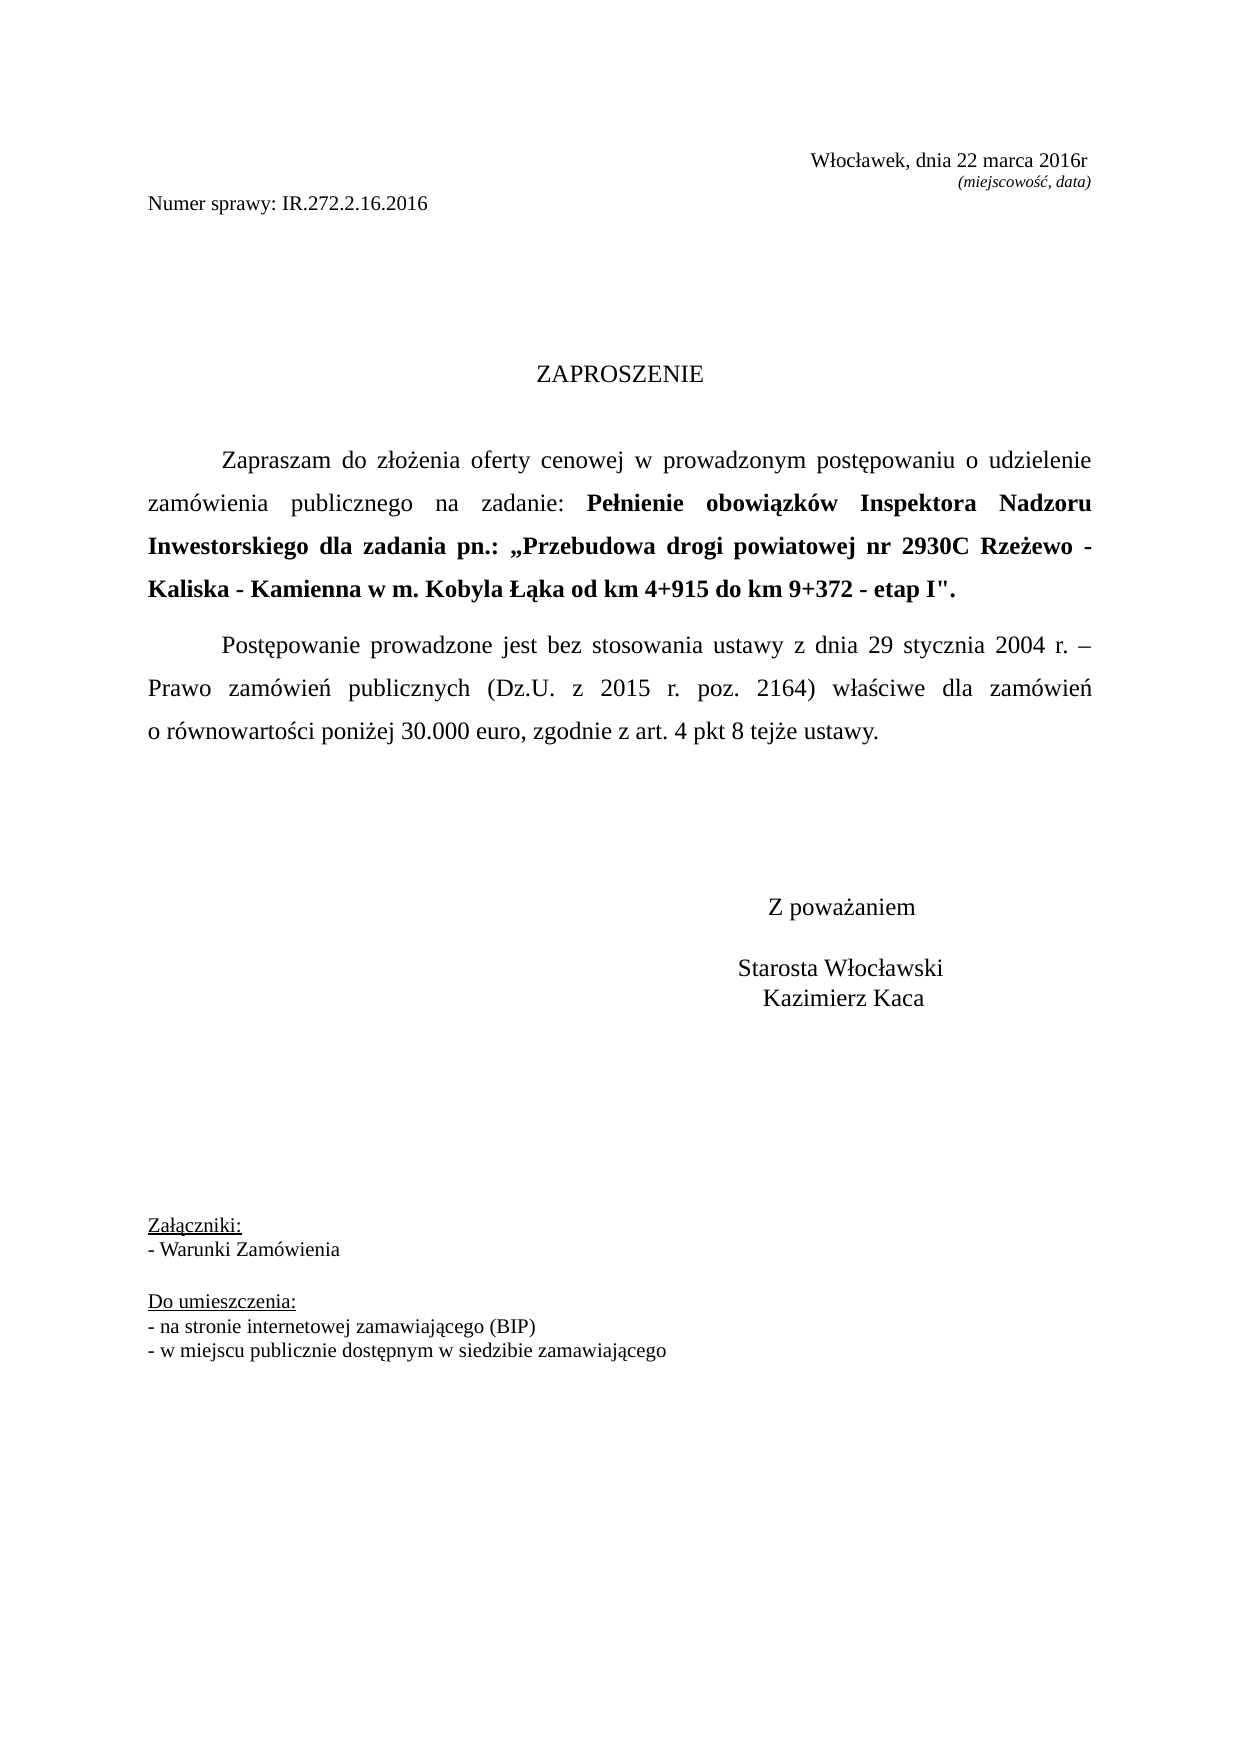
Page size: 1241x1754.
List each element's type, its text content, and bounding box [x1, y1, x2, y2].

text Starosta Włocławski [148, 949, 1093, 983]
text Postępowanie prowadzone jest bez stosowania ustawy z dnia 29 stycznia 2004 r. – Prawo zamówień publicznych (Dz.U. z 2015 r. poz. 2164) właściwe dla zamówień o równowartości poniżej 30.000 euro, zgodnie z art. 4 pkt 8 tejże ustawy. [148, 630, 1093, 745]
subtitle Do umieszczenia: [148, 1289, 1093, 1313]
text (miejscowość, data) [148, 172, 1093, 191]
text - Warunki Zamówienia [148, 1237, 1093, 1261]
subtitle - w miejscu publicznie dostępnym w siedzibie zamawiającego [148, 1338, 1093, 1362]
text Kazimierz Kaca [148, 983, 1093, 1011]
text ZAPROSZENIE [148, 359, 1093, 387]
text Włocławek, dnia 22 marca 2016r [148, 148, 1093, 172]
text Numer sprawy: IR.272.2.16.2016 [148, 191, 1093, 215]
subtitle - na stronie internetowej zamawiającego (BIP) [148, 1313, 1093, 1338]
text Zapraszam do złożenia oferty cenowej w prowadzonym postępowaniu o udzielenie zamówienia publicznego na zadanie: Pełnienie obowiązków Inspektora Nadzoru Inwestorskiego dla zadania pn.: „Przebudowa drogi powiatowej nr 2930C Rzeżewo - Kaliska - Kamienna w m. Kobyla Łąka od km 4+915 do km 9+372 - etap I". [148, 445, 1093, 603]
text Załączniki: [148, 1213, 1093, 1237]
text Z poważaniem [679, 892, 1093, 920]
